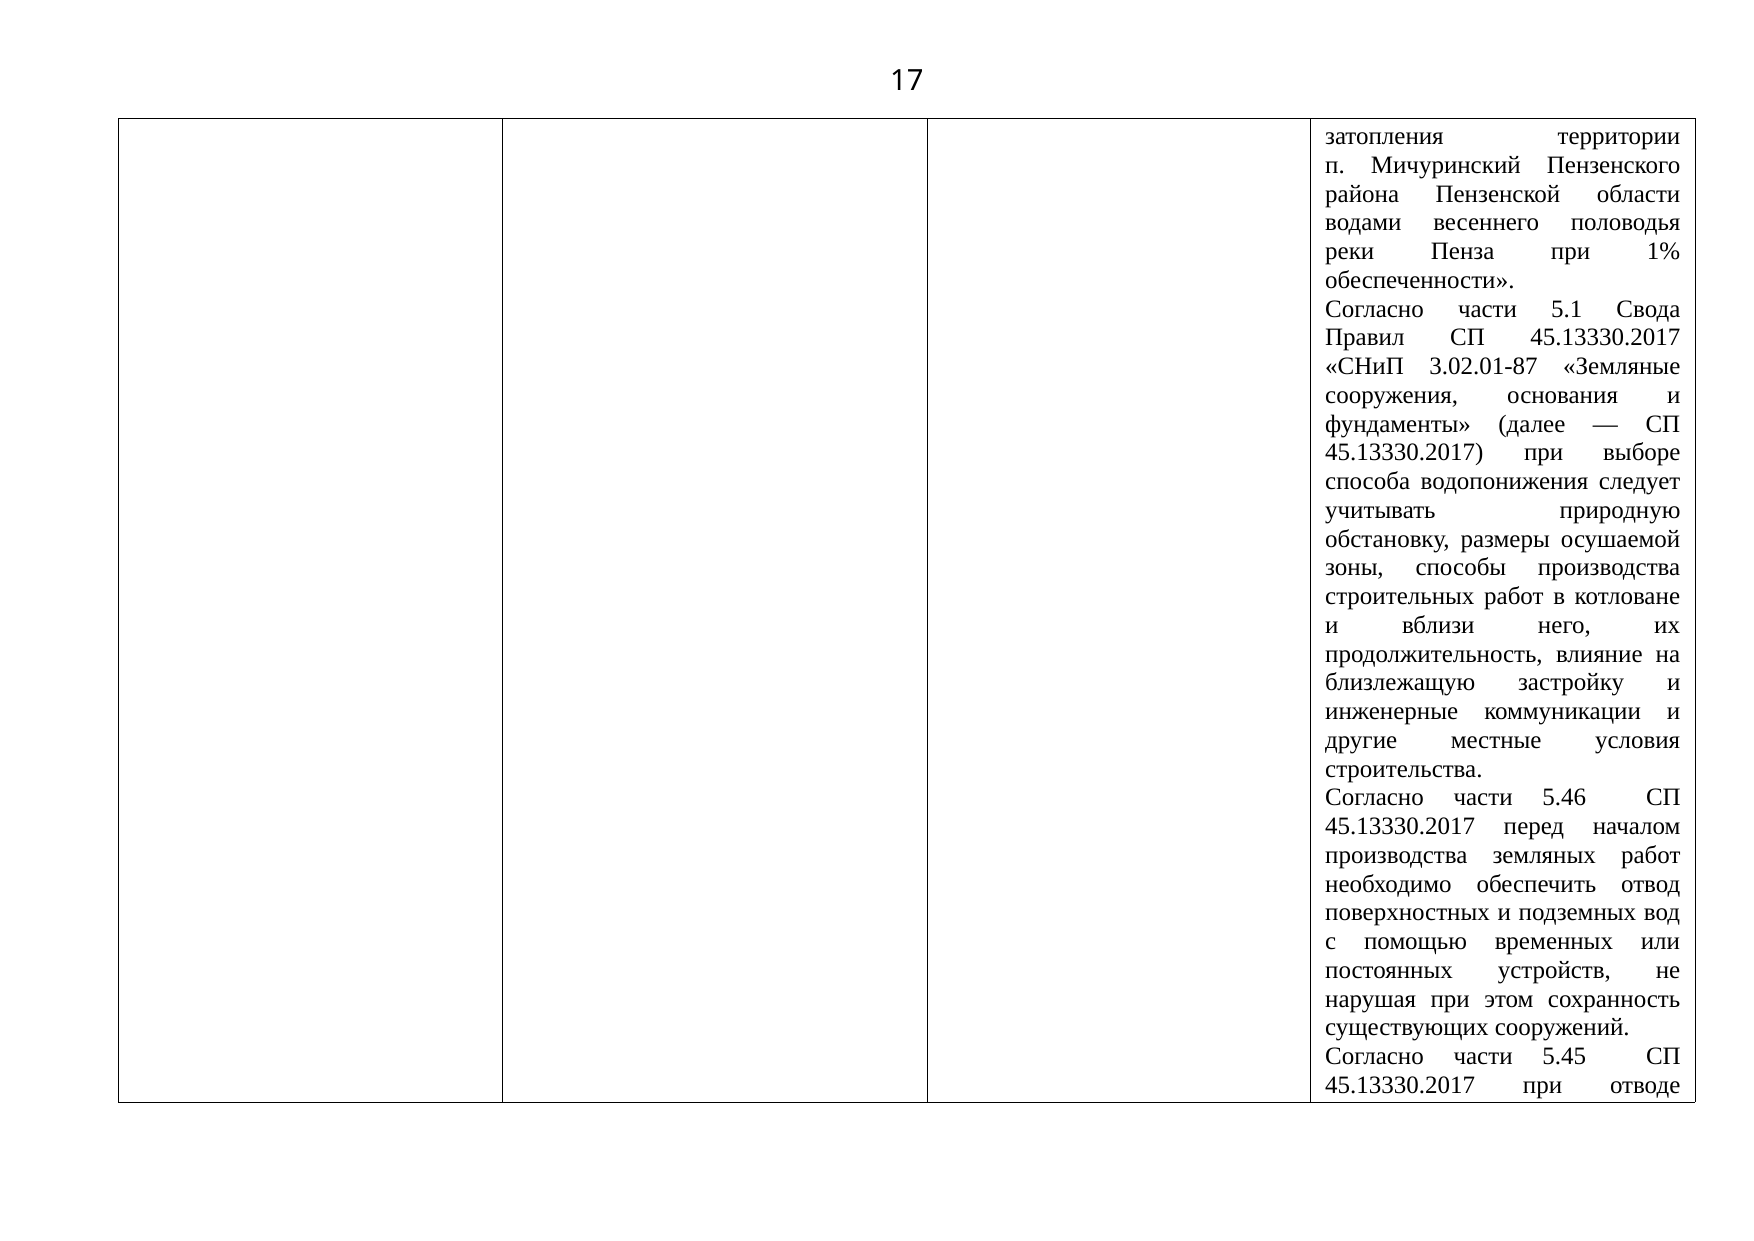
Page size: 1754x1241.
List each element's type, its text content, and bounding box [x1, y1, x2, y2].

table_cell [119, 119, 502, 1102]
table_cell [928, 119, 1310, 1102]
table_cell [503, 119, 927, 1102]
table_cell затопления территории п. Мичуринский Пензенского района Пензенской области водами весеннего половодья реки Пенза при 1% обеспеченности». Согласно части 5.1 Свода Правил СП 45.13330.2017 «СНиП 3.02.01-87 «Земляные сооружения, основания и фундаменты» (далее — СП 45.13330.2017) при выборе способа водопонижения следует учитывать природную обстановку, размеры осушаемой зоны, способы производства строительных работ в котловане и вблизи него, их продолжительность, влияние на близлежащую застройку и инженерные коммуникации и другие местные условия строительства. Согласно части 5.46 СП 45.13330.2017 перед началом производства земляных работ необходимо обеспечить отвод поверхностных и подземных вод с помощью временных или постоянных устройств, не нарушая при этом сохранность существующих сооружений. Согласно части 5.45 СП 45.13330.2017 при отводе [1311, 119, 1695, 1102]
